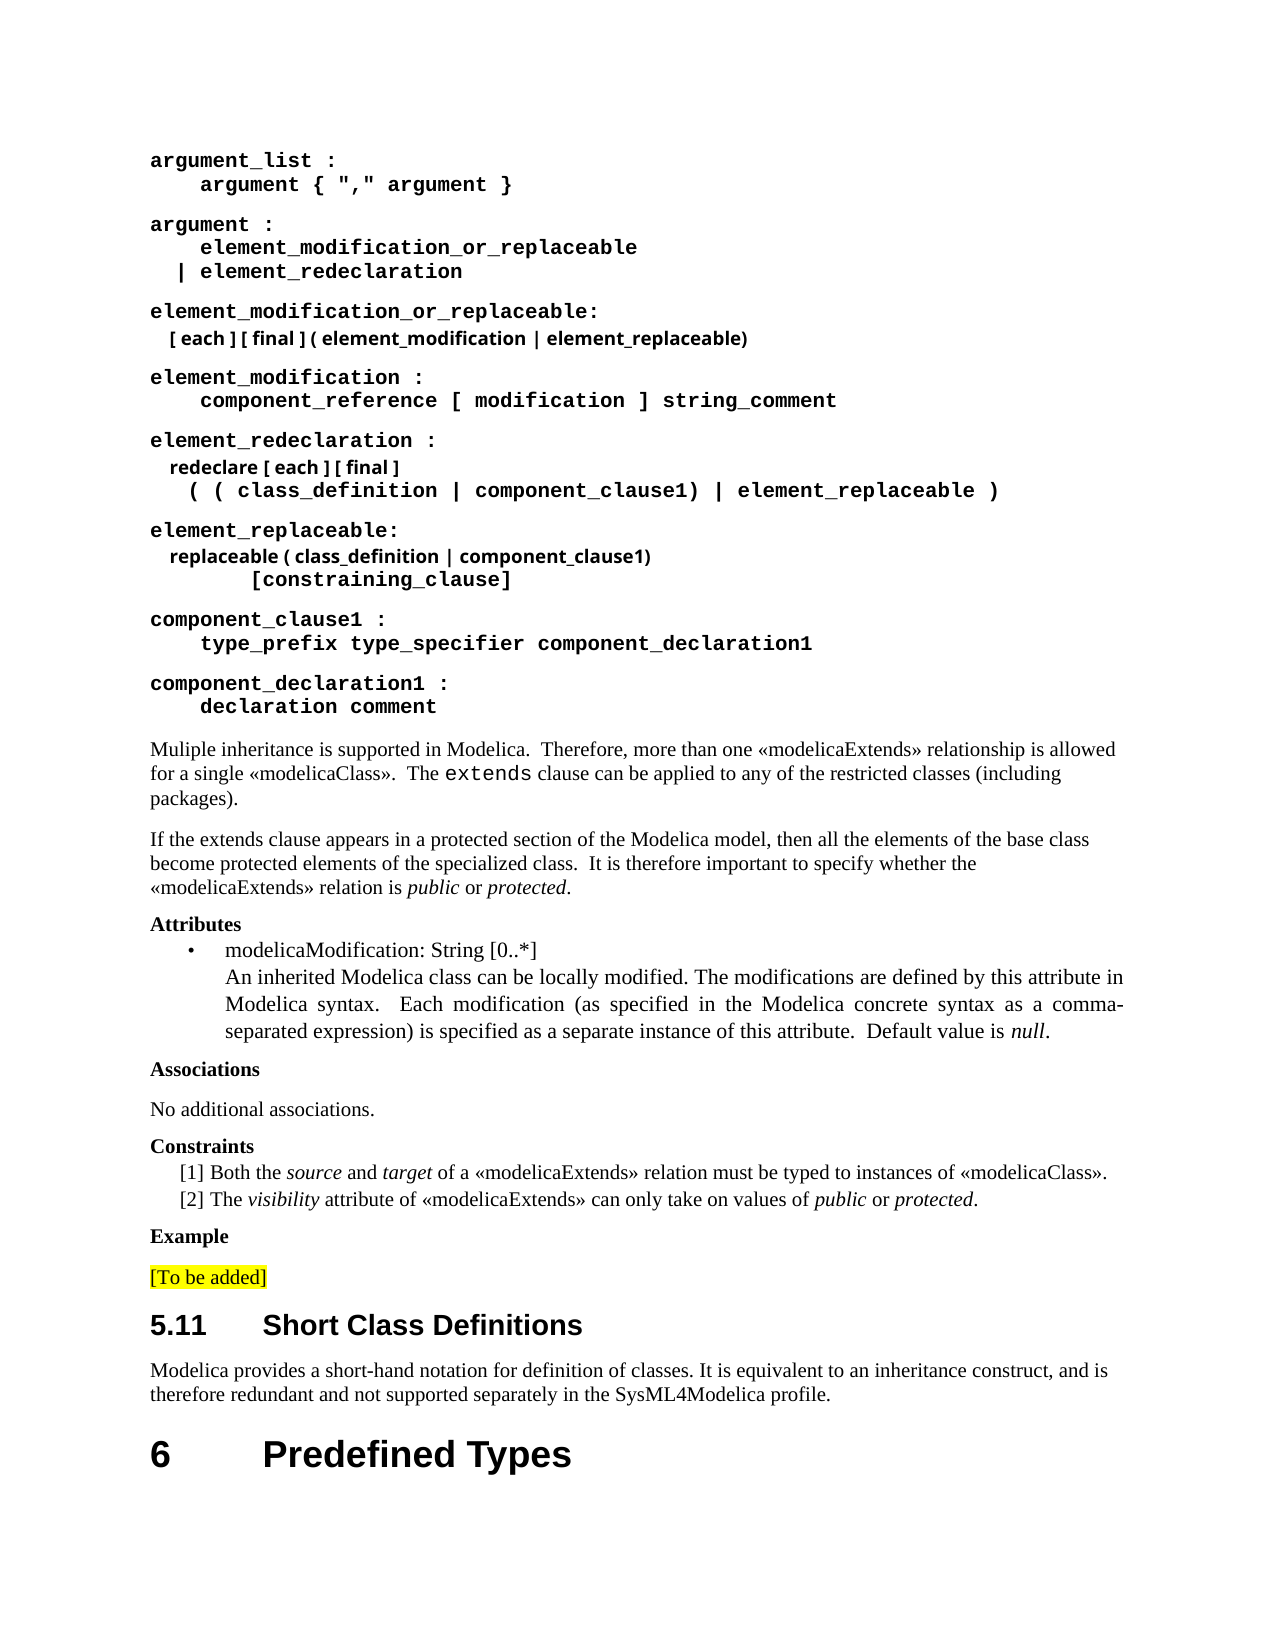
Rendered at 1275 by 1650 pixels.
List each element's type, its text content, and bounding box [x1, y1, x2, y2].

subtitle Example [150, 1224, 1125, 1248]
text element_modification_or_replaceable: [150, 301, 1125, 325]
text | element_redeclaration [150, 261, 1125, 285]
subtitle Attributes [150, 912, 1125, 936]
text No additional associations. [150, 1097, 1125, 1121]
text type_prefix type_specifier component_declaration1 [150, 633, 1125, 656]
text Modelica provides a short-hand notation for definition of classes. It is equivalent to an inheritance construct, and is therefore redundant and not supported separately in the SysML4Modelica profile. [150, 1358, 1125, 1406]
text [ each ] [ final ] ( element_modification | element_replaceable) [150, 325, 1125, 350]
subtitle Constraints [150, 1133, 1125, 1158]
text component_reference [ modification ] string_comment [150, 390, 1125, 414]
list Both the source and target of a «modelicaExtends» relation must be typed to instances of «modelicaClass». [179, 1158, 1125, 1185]
text declaration comment [150, 696, 1125, 720]
text argument : [150, 214, 1125, 237]
text element_modification_or_replaceable [150, 237, 1125, 261]
text component_clause1 : [150, 609, 1125, 633]
list modelicaModification: String [0..*] [187, 936, 1125, 963]
text If the extends clause appears in a protected section of the Modelica model, then all the elements of the base class become protected elements of the specialized class. It is therefore important to specify whether the «modelicaExtends» relation is public or protected. [150, 827, 1125, 899]
text [To be added] [150, 1265, 1125, 1289]
text [constraining_clause] [150, 569, 1125, 593]
text element_replaceable: [150, 520, 1125, 543]
list The visibility attribute of «modelicaExtends» can only take on values of public or protected. [179, 1185, 1125, 1212]
text element_modification : [150, 367, 1125, 390]
subtitle Associations [150, 1056, 1125, 1081]
text ( ( class_definition | component_clause1) | element_replaceable ) [150, 480, 1125, 503]
list An inherited Modelica class can be locally modified. The modifications are defined by this attribute in Modelica syntax. Each modification (as specified in the Modelica concrete syntax as a comma-separated expression) is specified as a separate instance of this attribute. Default value is null. [187, 963, 1125, 1044]
text component_declaration1 : [150, 673, 1125, 696]
text argument_list : [150, 150, 1125, 174]
text replaceable ( class_definition | component_clause1) [150, 543, 1125, 569]
text redeclare [ each ] [ final ] [150, 454, 1125, 480]
text argument { "," argument } [150, 174, 1125, 197]
text element_redeclaration : [150, 431, 1125, 454]
subtitle Short Class Definitions [150, 1308, 1125, 1342]
text Muliple inheritance is supported in Modelica. Therefore, more than one «modelicaExtends» relationship is allowed for a single «modelicaClass». The extends clause can be applied to any of the restricted classes (including packages). [150, 737, 1125, 810]
subtitle Predefined Types [150, 1432, 1125, 1475]
